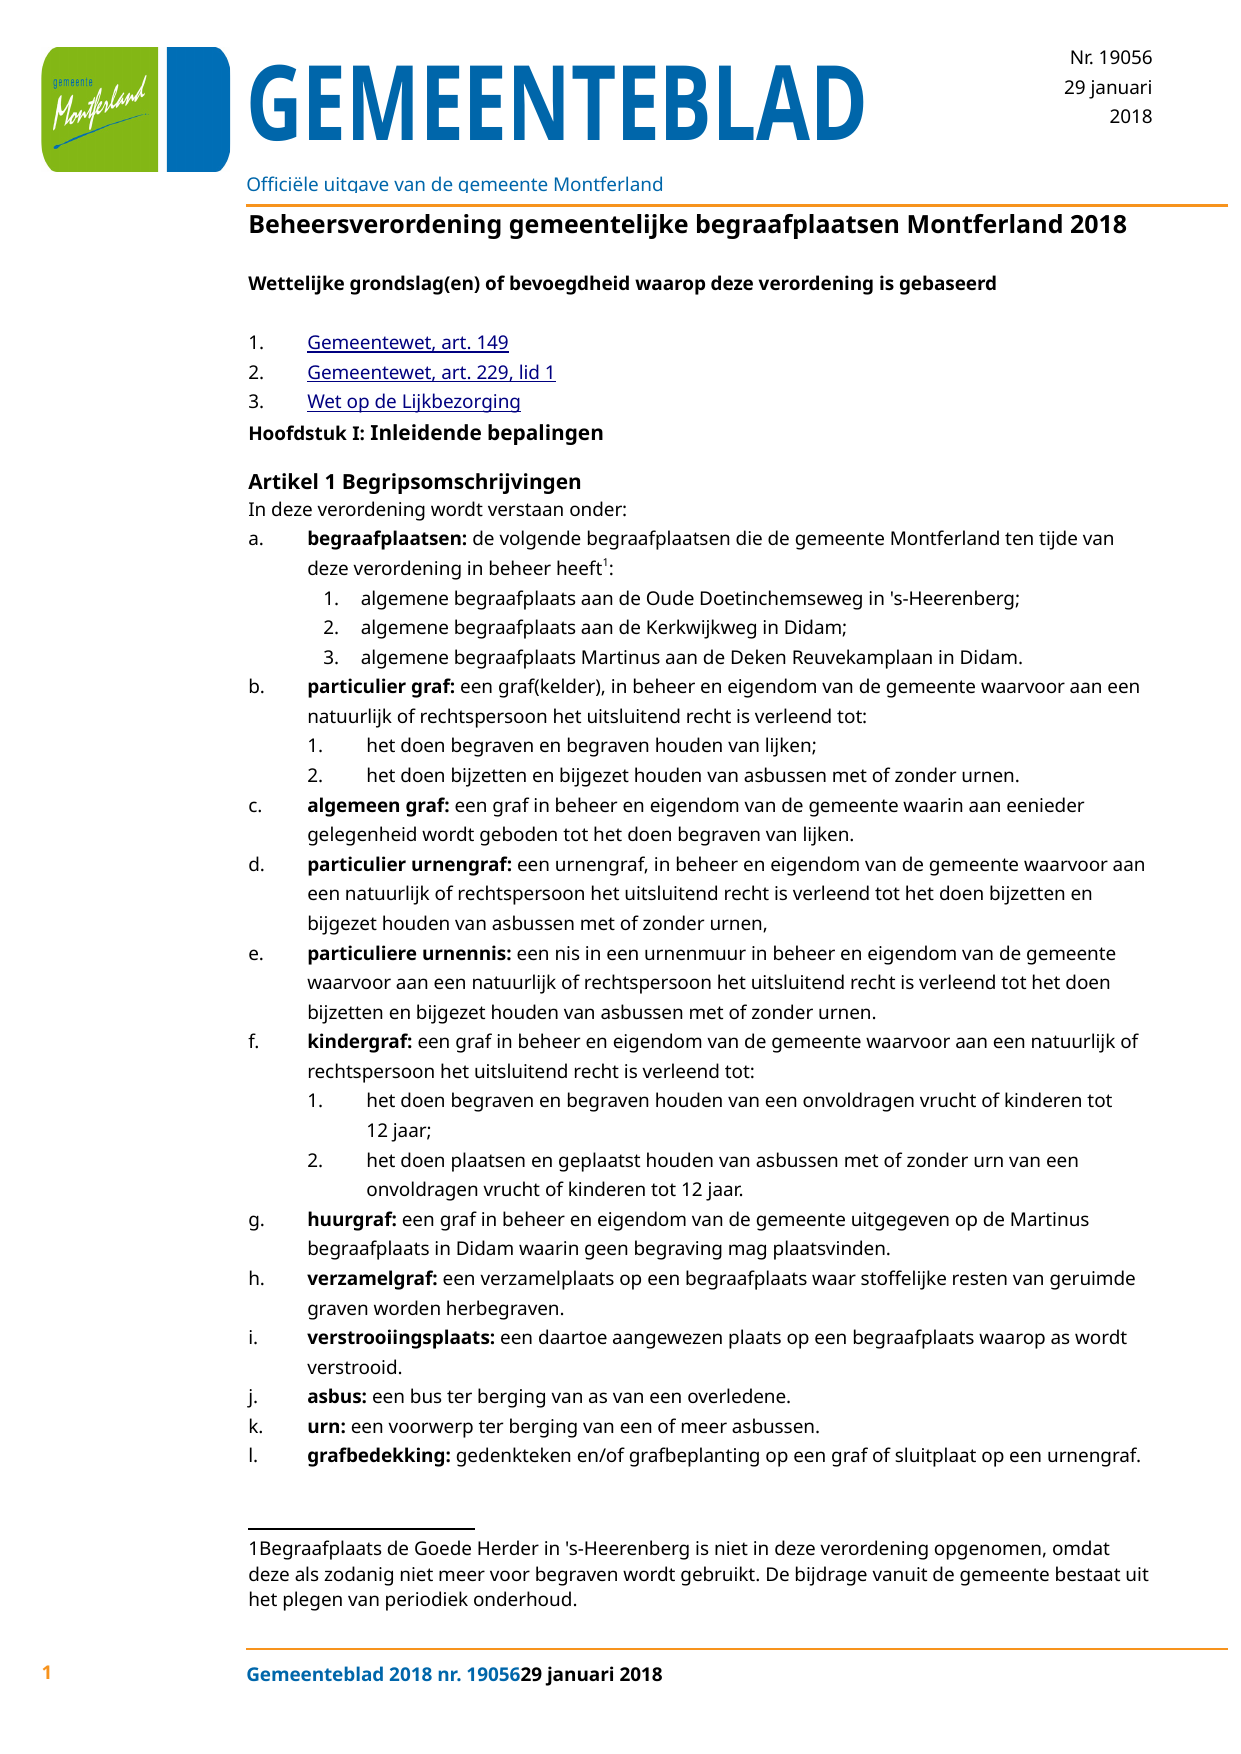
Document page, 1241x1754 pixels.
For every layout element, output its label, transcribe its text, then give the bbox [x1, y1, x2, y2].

list urn: een voorwerp ter berging van een of meer asbussen. [248, 1413, 1152, 1439]
list het doen begraven en begraven houden van lijken; [307, 733, 1152, 758]
list particulier urnengraf: een urnengraf, in beheer en eigendom van de gemeente waarvoor aan een natuurlijk of rechtspersoon het uitsluitend recht is verleend tot het doen bijzetten en bijgezet houden van asbussen met of zonder urnen, [248, 851, 1152, 936]
text In deze verordening wordt verstaan onder: [248, 496, 1152, 522]
list algemene begraafplaats aan de Kerkwijkweg in Didam; [323, 614, 1152, 640]
list het doen begraven en begraven houden van een onvoldragen vrucht of kinderen tot 12 jaar; [307, 1088, 1152, 1143]
list Begraafplaats de Goede Herder in 's-Heerenberg is niet in deze verordening opgenomen, omdat deze als zodanig niet meer voor begraven wordt gebruikt. De bijdrage vanuit de gemeente bestaat uit het plegen van periodiek onderhoud. [248, 1535, 1152, 1612]
list verzamelgraf: een verzamelplaats op een begraafplaats waar stoffelijke resten van geruimde graven worden herbegraven. [248, 1265, 1152, 1320]
list asbus: een bus ter berging van as van een overledene. [248, 1383, 1152, 1409]
picture [41, 47, 231, 172]
list Gemeentewet, art. 229, lid 1 [248, 359, 1152, 385]
list huurgraf: een graf in beheer en eigendom van de gemeente uitgegeven op de Martinus begraafplaats in Didam waarin geen begraving mag plaatsvinden. [248, 1206, 1152, 1261]
list particulier graf: een graf(kelder), in beheer en eigendom van de gemeente waarvoor aan een natuurlijk of rechtspersoon het uitsluitend recht is verleend tot: [248, 673, 1152, 729]
list grafbedekking: gedenkteken en/of grafbeplanting op een graf of sluitplaat op een urnengraf. [248, 1443, 1152, 1468]
list begraafplaatsen: de volgende begraafplaatsen die de gemeente Montferland ten tijde van deze verordening in beheer heeft: [248, 526, 1152, 581]
list het doen plaatsen en geplaatst houden van asbussen met of zonder urn van een onvoldragen vrucht of kinderen tot 12 jaar. [307, 1147, 1152, 1202]
list algemene begraafplaats Martinus aan de Deken Reuvekamplaan in Didam. [323, 644, 1152, 669]
list particuliere urnennis: een nis in een urnenmuur in beheer en eigendom van de gemeente waarvoor aan een natuurlijk of rechtspersoon het uitsluitend recht is verleend tot het doen bijzetten en bijgezet houden van asbussen met of zonder urnen. [248, 940, 1152, 1024]
text Artikel 1 Begripsomschrijvingen [248, 467, 1152, 496]
list algemeen graf: een graf in beheer en eigendom van de gemeente waarin aan eenieder gelegenheid wordt geboden tot het doen begraven van lijken. [248, 792, 1152, 847]
list algemene begraafplaats aan de Oude Doetinchemseweg in 's-Heerenberg; [323, 585, 1152, 610]
list Gemeentewet, art. 149 [248, 329, 1152, 355]
list kindergraf: een graf in beheer en eigendom van de gemeente waarvoor aan een natuurlijk of rechtspersoon het uitsluitend recht is verleend tot: [248, 1028, 1152, 1084]
text Beheersverordening gemeentelijke begraafplaatsen Montferland 2018 [248, 207, 1152, 241]
text Hoofdstuk I: Inleidende bepalingen [248, 418, 1152, 447]
text Wettelijke grondslag(en) of bevoegdheid waarop deze verordening is gebaseerd [248, 270, 1152, 296]
list Wet op de Lijkbezorging [248, 389, 1152, 414]
list verstrooiingsplaats: een daartoe aangewezen plaats op een begraafplaats waarop as wordt verstrooid. [248, 1324, 1152, 1379]
list het doen bijzetten en bijgezet houden van asbussen met of zonder urnen. [307, 762, 1152, 788]
